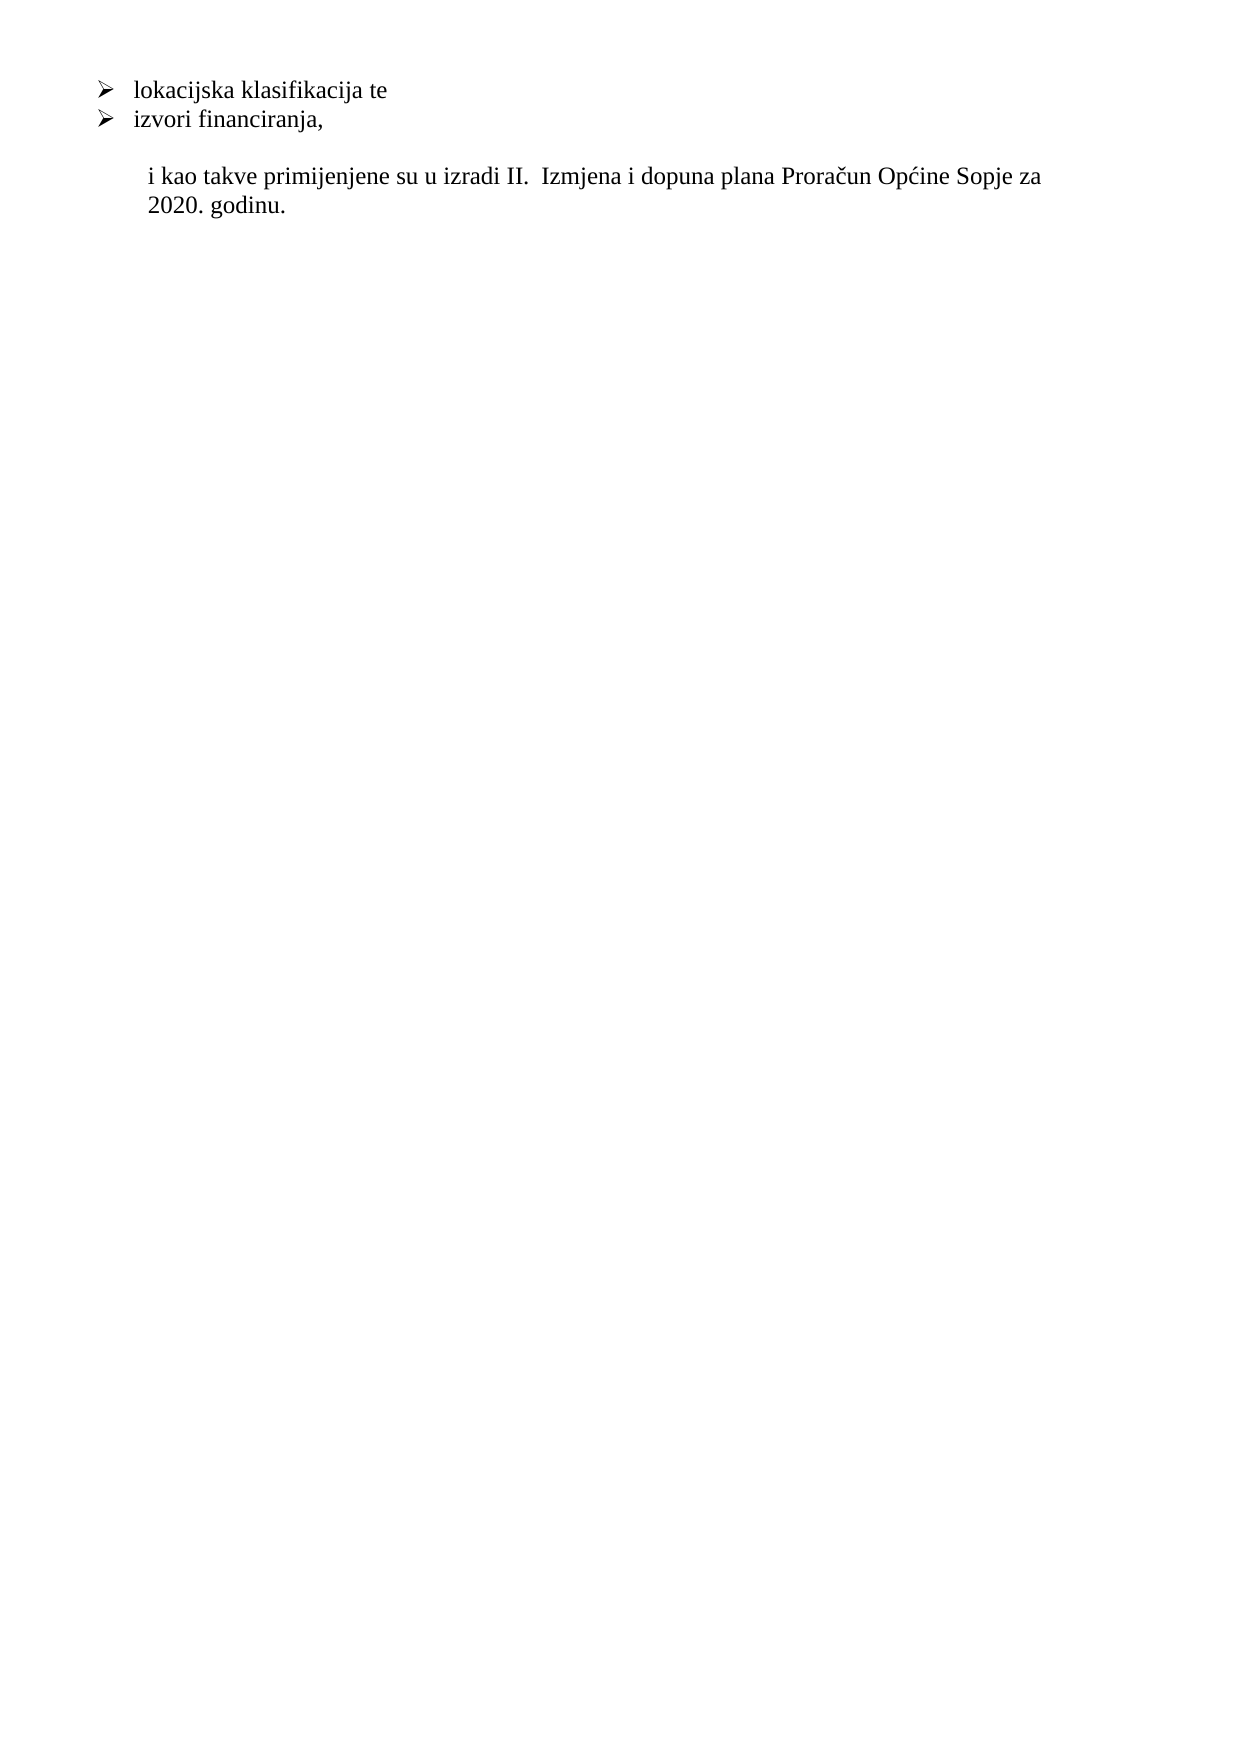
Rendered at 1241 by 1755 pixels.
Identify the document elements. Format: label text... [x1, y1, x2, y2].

text i kao takve primijenjene su u izradi II. Izmjena i dopuna plana Proračun Općine Sopje za 2020. godinu. [148, 161, 1086, 219]
list lokacijska klasifikacija te [96, 75, 1107, 104]
list izvori financiranja, [96, 104, 1107, 132]
